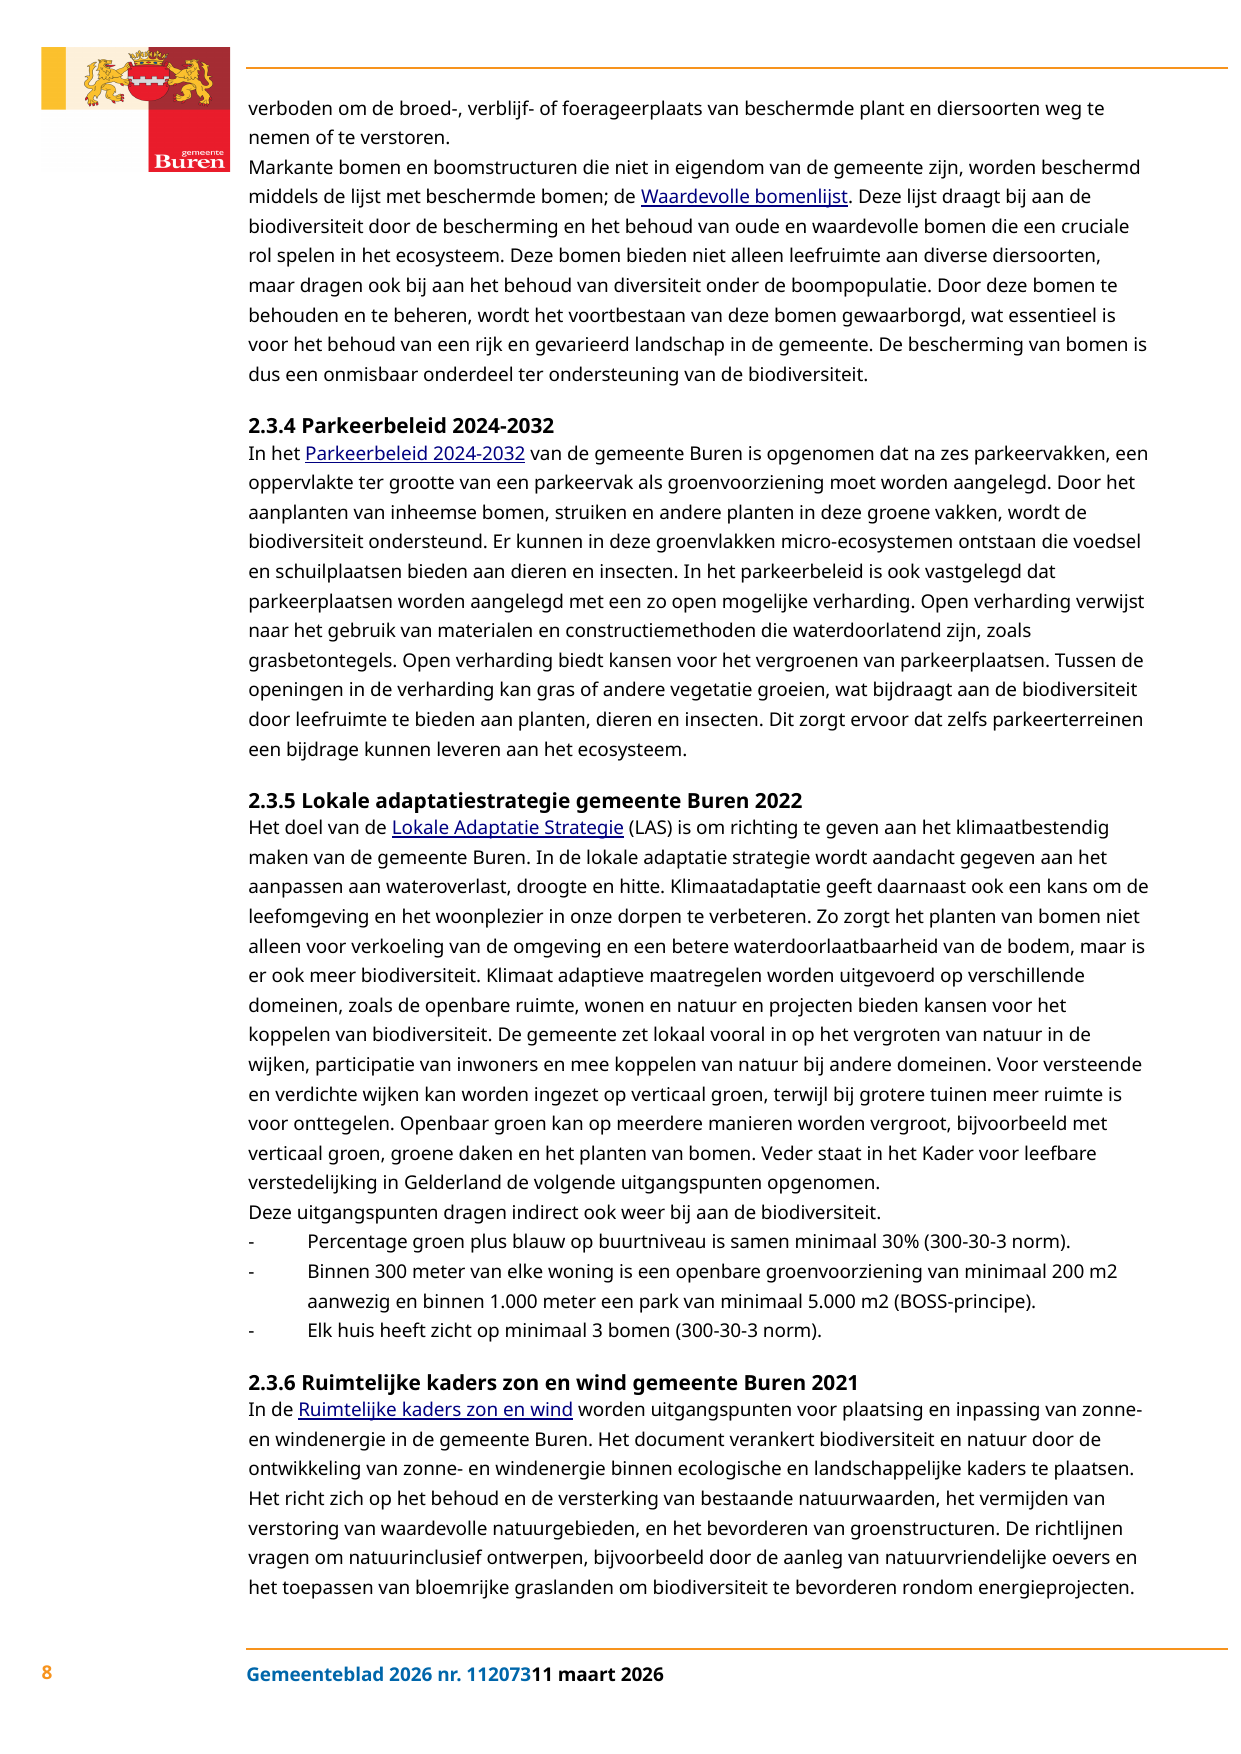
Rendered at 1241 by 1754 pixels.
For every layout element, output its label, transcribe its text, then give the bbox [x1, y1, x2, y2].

text In de Ruimtelijke kaders zon en wind worden uitgangspunten voor plaatsing en inpassing van zonne- en windenergie in de gemeente Buren. Het document verankert biodiversiteit en natuur door de ontwikkeling van zonne- en windenergie binnen ecologische en landschappelijke kaders te plaatsen. Het richt zich op het behoud en de versterking van bestaande natuurwaarden, het vermijden van verstoring van waardevolle natuurgebieden, en het bevorderen van groenstructuren. De richtlijnen vragen om natuurinclusief ontwerpen, bijvoorbeeld door de aanleg van natuurvriendelijke oevers en het toepassen van bloemrijke graslanden om biodiversiteit te bevorderen rondom energieprojecten. [248, 1396, 1152, 1599]
text Deze uitgangspunten dragen indirect ook weer bij aan de biodiversiteit. [248, 1199, 1152, 1225]
text Markante bomen en boomstructuren die niet in eigendom van de gemeente zijn, worden beschermd middels de lijst met beschermde bomen; de Waardevolle bomenlijst. Deze lijst draagt bij aan de biodiversiteit door de bescherming en het behoud van oude en waardevolle bomen die een cruciale rol spelen in het ecosysteem. Deze bomen bieden niet alleen leefruimte aan diverse diersoorten, maar dragen ook bij aan het behoud van diversiteit onder de boompopulatie. Door deze bomen te behouden en te beheren, wordt het voortbestaan van deze bomen gewaarborgd, wat essentieel is voor het behoud van een rijk en gevarieerd landschap in de gemeente. De bescherming van bomen is dus een onmisbaar onderdeel ter ondersteuning van de biodiversiteit. [248, 154, 1152, 387]
text verboden om de broed-, verblijf- of foerageerplaats van beschermde plant en diersoorten weg te nemen of te verstoren. [248, 95, 1152, 150]
text 2.3.6 Ruimtelijke kaders zon en wind gemeente Buren 2021 [248, 1368, 1152, 1396]
picture [41, 47, 231, 172]
list Elk huis heeft zicht op minimaal 3 bomen (300-30-3 norm). [248, 1317, 1152, 1343]
list Binnen 300 meter van elke woning is een openbare groenvoorziening van minimaal 200 m2 aanwezig en binnen 1.000 meter een park van minimaal 5.000 m2 (BOSS-principe). [248, 1258, 1152, 1314]
text Het doel van de Lokale Adaptatie Strategie (LAS) is om richting te geven aan het klimaatbestendig maken van de gemeente Buren. In de lokale adaptatie strategie wordt aandacht gegeven aan het aanpassen aan wateroverlast, droogte en hitte. Klimaatadaptatie geeft daarnaast ook een kans om de leefomgeving en het woonplezier in onze dorpen te verbeteren. Zo zorgt het planten van bomen niet alleen voor verkoeling van de omgeving en een betere waterdoorlaatbaarheid van de bodem, maar is er ook meer biodiversiteit. Klimaat adaptieve maatregelen worden uitgevoerd op verschillende domeinen, zoals de openbare ruimte, wonen en natuur en projecten bieden kansen voor het koppelen van biodiversiteit. De gemeente zet lokaal vooral in op het vergroten van natuur in de wijken, participatie van inwoners en mee koppelen van natuur bij andere domeinen. Voor versteende en verdichte wijken kan worden ingezet op verticaal groen, terwijl bij grotere tuinen meer ruimte is voor onttegelen. Openbaar groen kan op meerdere manieren worden vergroot, bijvoorbeeld met verticaal groen, groene daken en het planten van bomen. Veder staat in het Kader voor leefbare verstedelijking in Gelderland de volgende uitgangspunten opgenomen. [248, 814, 1152, 1195]
text 2.3.4 Parkeerbeleid 2024-2032 [248, 411, 1152, 440]
list Percentage groen plus blauw op buurtniveau is samen minimaal 30% (300-30-3 norm). [248, 1229, 1152, 1254]
text In het Parkeerbeleid 2024-2032 van de gemeente Buren is opgenomen dat na zes parkeervakken, een oppervlakte ter grootte van een parkeervak als groenvoorziening moet worden aangelegd. Door het aanplanten van inheemse bomen, struiken en andere planten in deze groene vakken, wordt de biodiversiteit ondersteund. Er kunnen in deze groenvlakken micro-ecosystemen ontstaan die voedsel en schuilplaatsen bieden aan dieren en insecten. In het parkeerbeleid is ook vastgelegd dat parkeerplaatsen worden aangelegd met een zo open mogelijke verharding. Open verharding verwijst naar het gebruik van materialen en constructiemethoden die waterdoorlatend zijn, zoals grasbetontegels. Open verharding biedt kansen voor het vergroenen van parkeerplaatsen. Tussen de openingen in de verharding kan gras of andere vegetatie groeien, wat bijdraagt aan de biodiversiteit door leefruimte te bieden aan planten, dieren en insecten. Dit zorgt ervoor dat zelfs parkeerterreinen een bijdrage kunnen leveren aan het ecosysteem. [248, 440, 1152, 761]
text 2.3.5 Lokale adaptatiestrategie gemeente Buren 2022 [248, 786, 1152, 814]
